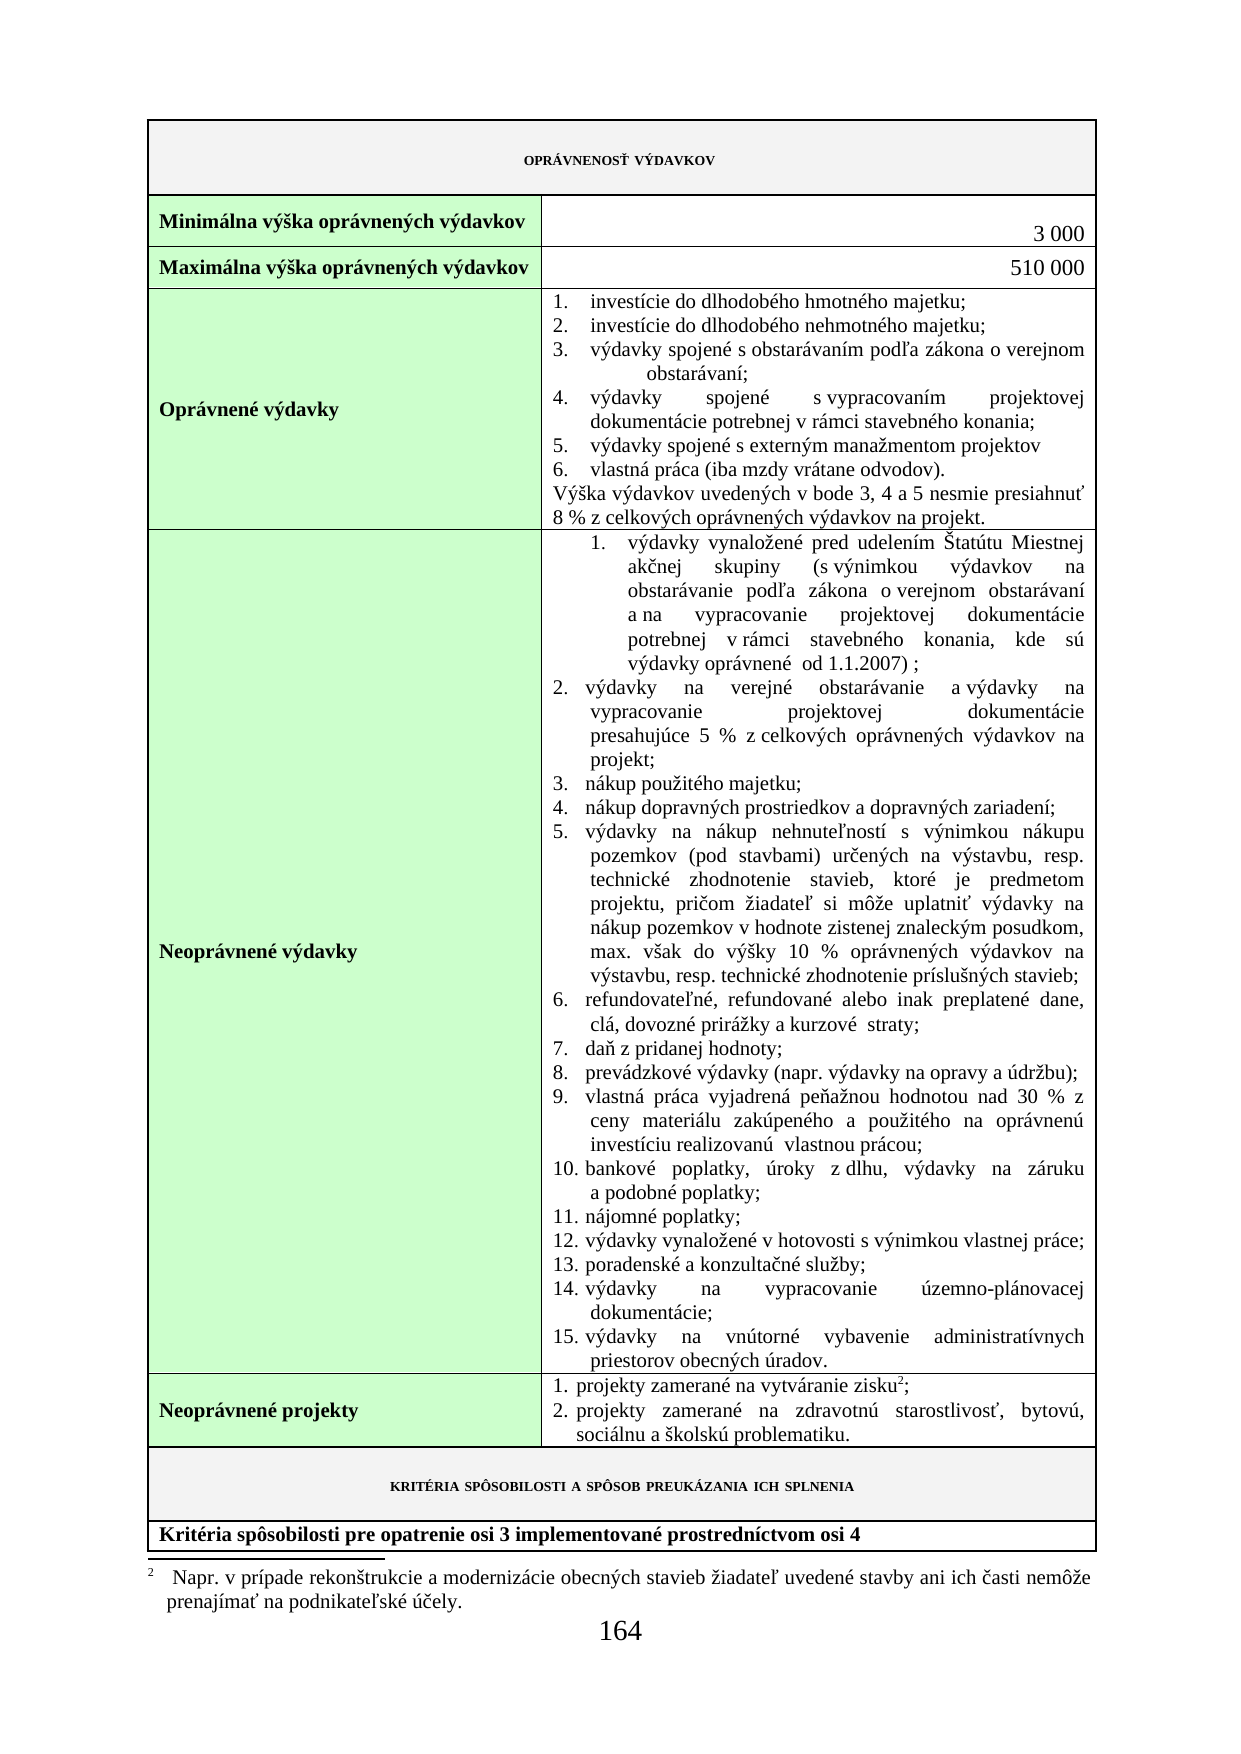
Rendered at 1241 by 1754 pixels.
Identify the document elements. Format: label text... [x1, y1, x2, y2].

table_cell Minimálna výška oprávnených výdavkov [149, 196, 541, 246]
table_cell projekty zamerané na vytváranie zisku; projekty zamerané na zdravotnú starostlivosť, bytovú, sociálnu a školskú problematiku. [542, 1374, 1095, 1446]
table_cell Neoprávnené projekty [149, 1374, 541, 1446]
table_cell investície do dlhodobého hmotného majetku; investície do dlhodobého nehmotného majetku; výdavky spojené s obstarávaním podľa zákona o verejnom obstarávaní; výdavky spojené s vypracovaním projektovej dokumentácie potrebnej v rámci stavebného konania; výdavky spojené s externým manažmentom projektov vlastná práca (iba mzdy vrátane odvodov). Výška výdavkov uvedených v bode 3, 4 a 5 nesmie presiahnuť 8 % z celkových oprávnených výdavkov na projekt. [542, 289, 1095, 529]
table_cell 510 000 [542, 247, 1095, 287]
table_cell 3 000 [542, 196, 1095, 246]
table_cell Oprávnené výdavky [149, 289, 541, 529]
table_cell výdavky vynaložené pred udelením Štatútu Miestnej akčnej skupiny (s výnimkou výdavkov na obstarávanie podľa zákona o verejnom obstarávaní a na vypracovanie projektovej dokumentácie potrebnej v rámci stavebného konania, kde sú výdavky oprávnené od 1.1.2007) ; výdavky na verejné obstarávanie a výdavky na vypracovanie projektovej dokumentácie presahujúce 5 % z celkových oprávnených výdavkov na projekt; nákup použitého majetku; nákup dopravných prostriedkov a dopravných zariadení; výdavky na nákup nehnuteľností s výnimkou nákupu pozemkov (pod stavbami) určených na výstavbu, resp. technické zhodnotenie stavieb, ktoré je predmetom projektu, pričom žiadateľ si môže uplatniť výdavky na nákup pozemkov v hodnote zistenej znaleckým posudkom, max. však do výšky 10 % oprávnených výdavkov na výstavbu, resp. technické zhodnotenie príslušných stavieb; refundovateľné, refundované alebo inak preplatené dane, clá, dovozné prirážky a kurzové straty; daň z pridanej hodnoty; prevádzkové výdavky (napr. výdavky na opravy a údržbu); vlastná práca vyjadrená peňažnou hodnotou nad 30 % z ceny materiálu zakúpeného a použitého na oprávnenú investíciu realizovanú vlastnou prácou; bankové poplatky, úroky z dlhu, výdavky na záruku a podobné poplatky; nájomné poplatky; výdavky vynaložené v hotovosti s výnimkou vlastnej práce; poradenské a konzultačné služby; výdavky na vypracovanie územno-plánovacej dokumentácie; výdavky na vnútorné vybavenie administratívnych priestorov obecných úradov. [542, 530, 1095, 1372]
table_cell Neoprávnené výdavky [149, 530, 541, 1372]
table_cell oprávnenosť výdavkov [149, 121, 1095, 194]
table_cell Maximálna výška oprávnených výdavkov [149, 247, 541, 287]
table_cell kritéria spôsobilosti a spôsob preukázania ich splnenia [149, 1448, 1095, 1520]
